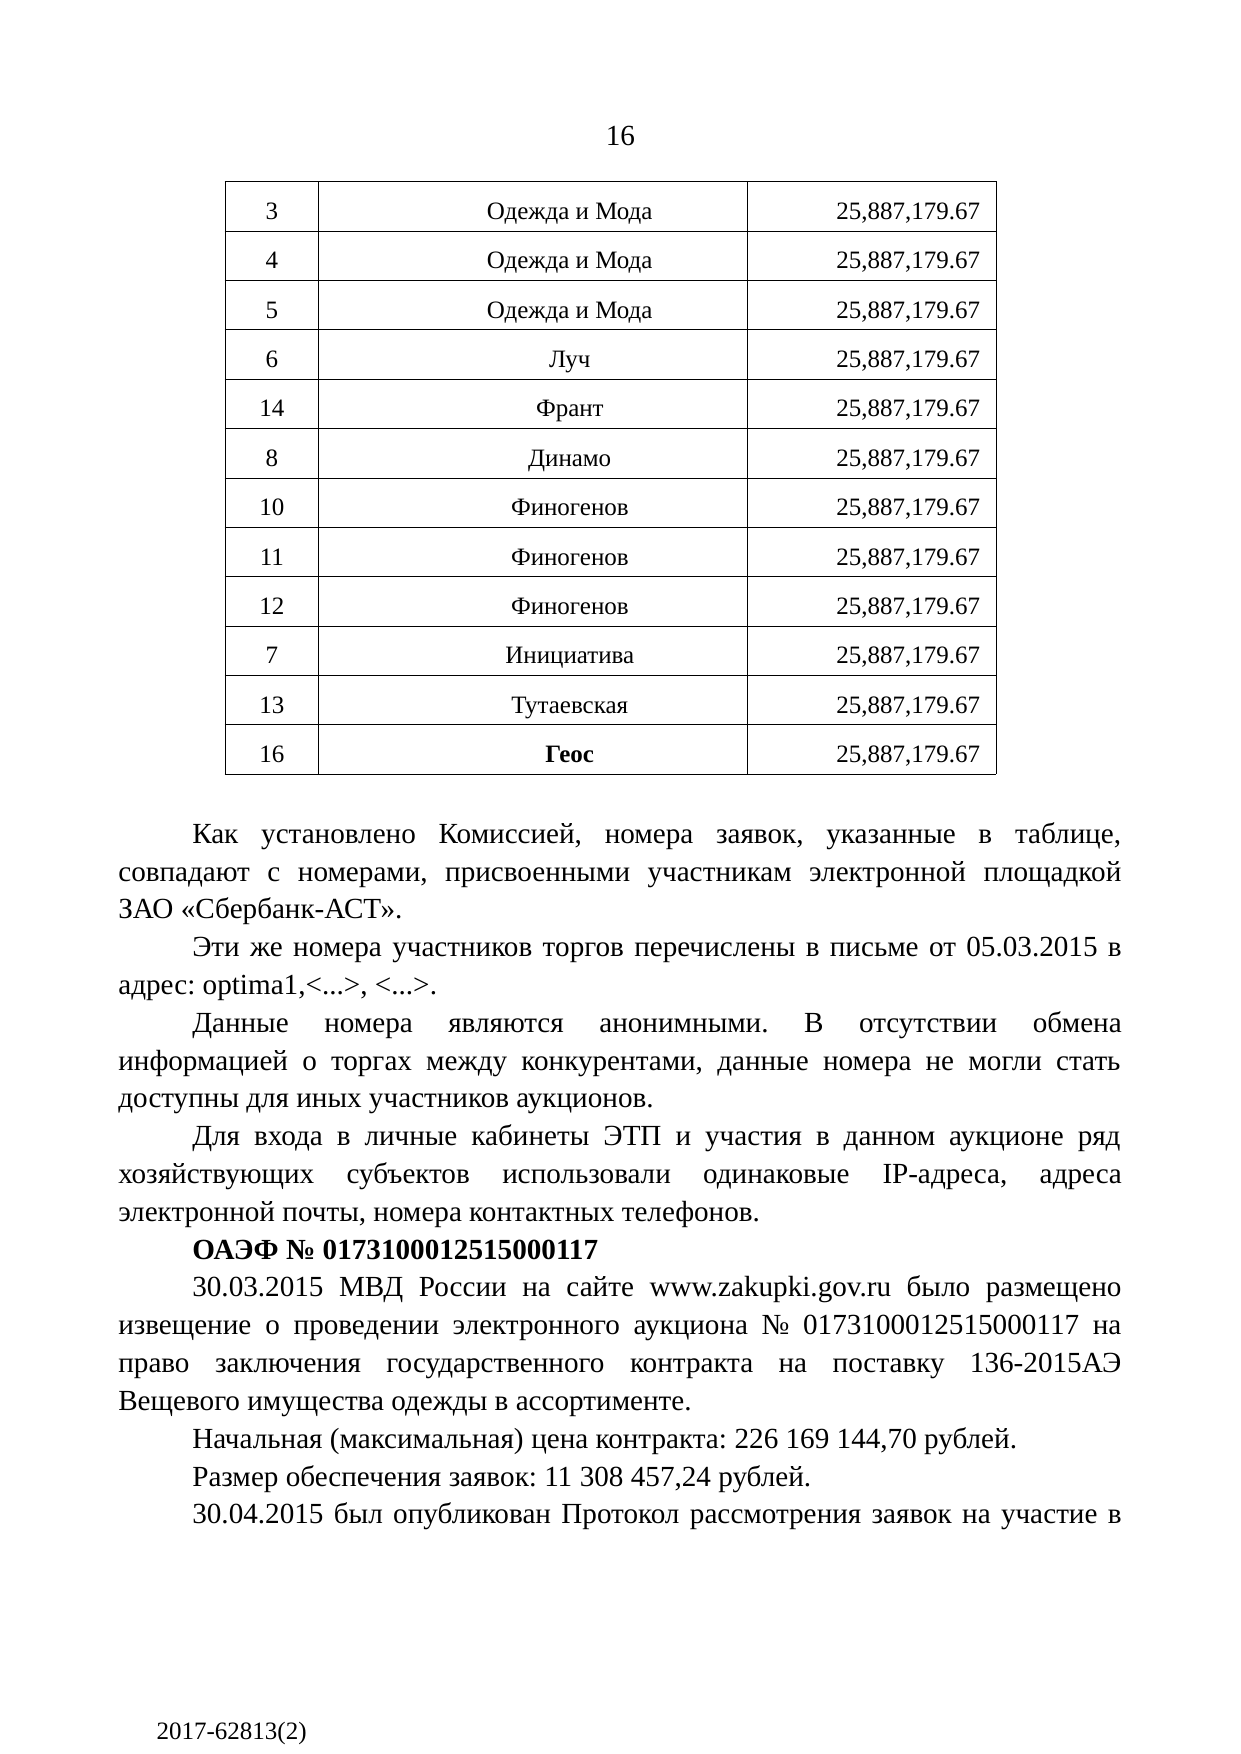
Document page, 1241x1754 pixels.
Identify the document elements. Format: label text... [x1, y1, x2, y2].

table_cell 25 887 179,67 [748, 528, 996, 576]
table_cell 25 887 179,67 [748, 232, 996, 280]
table_cell 25 887 179,67 [748, 577, 996, 626]
text Данные номера являются анонимными. В отсутствии обмена информацией о торгах между конкурентами, данные номера не могли стать доступны для иных участников аукционов. [118, 1001, 1122, 1114]
table_cell Одежда и Мода [319, 182, 747, 231]
text ОАЭФ № 0173100012515000117 [118, 1227, 1122, 1265]
table_cell Луч [319, 330, 747, 379]
text Эти же номера участников торгов перечислены в письме от 05.03.2015 в адрес: optima1,<...>, <...>. [118, 925, 1122, 1001]
table_cell 16 [226, 725, 318, 774]
table_cell 7 [226, 627, 318, 675]
table_cell 25 887 179,67 [748, 380, 996, 428]
table_cell Финогенов [319, 479, 747, 527]
table_cell 11 [226, 528, 318, 576]
table_cell 25 887 179,67 [748, 627, 996, 675]
table_cell 25 887 179,67 [748, 676, 996, 724]
table_cell 13 [226, 676, 318, 724]
table_cell Одежда и Мода [319, 281, 747, 329]
text Как установлено Комиссией, номера заявок, указанные в таблице, совпадают с номерами, присвоенными участникам электронной площадкой ЗАО «Сбербанк-АСТ». [118, 812, 1122, 925]
table_cell 25 887 179,67 [748, 330, 996, 379]
table_cell 6 [226, 330, 318, 379]
text 30.04.2015 был опубликован Протокол рассмотрения заявок на участие в [118, 1492, 1122, 1530]
table_cell Геос [319, 725, 747, 774]
text Размер обеспечения заявок: 11 308 457,24 рублей. [118, 1454, 1122, 1492]
text 30.03.2015 МВД России на сайте www.zakupki.gov.ru было размещено извещение о проведении электронного аукциона № 0173100012515000117 на право заключения государственного контракта на поставку 136-2015АЭ Вещевого имущества одежды в ассортименте. [118, 1265, 1122, 1417]
table_cell 8 [226, 429, 318, 477]
table_cell 14 [226, 380, 318, 428]
table_cell 25 887 179,67 [748, 182, 996, 231]
table_cell 25 887 179,67 [748, 429, 996, 477]
table_cell 25 887 179,67 [748, 479, 996, 527]
table_cell Франт [319, 380, 747, 428]
text Начальная (максимальная) цена контракта: 226 169 144,70 рублей. [118, 1417, 1122, 1454]
table_cell 4 [226, 232, 318, 280]
table_cell 12 [226, 577, 318, 626]
table_cell 25 887 179,67 [748, 725, 996, 774]
table_cell 25 887 179,67 [748, 281, 996, 329]
table_cell Финогенов [319, 577, 747, 626]
table_cell Инициатива [319, 627, 747, 675]
table_cell Динамо [319, 429, 747, 477]
table_cell 10 [226, 479, 318, 527]
table_cell Одежда и Мода [319, 232, 747, 280]
text Для входа в личные кабинеты ЭТП и участия в данном аукционе ряд хозяйствующих субъектов использовали одинаковые IP-адреса, адреса электронной почты, номера контактных телефонов. [118, 1114, 1122, 1227]
table_cell 5 [226, 281, 318, 329]
table_cell Тутаевская [319, 676, 747, 724]
table_cell 3 [226, 182, 318, 231]
table_cell Финогенов [319, 528, 747, 576]
